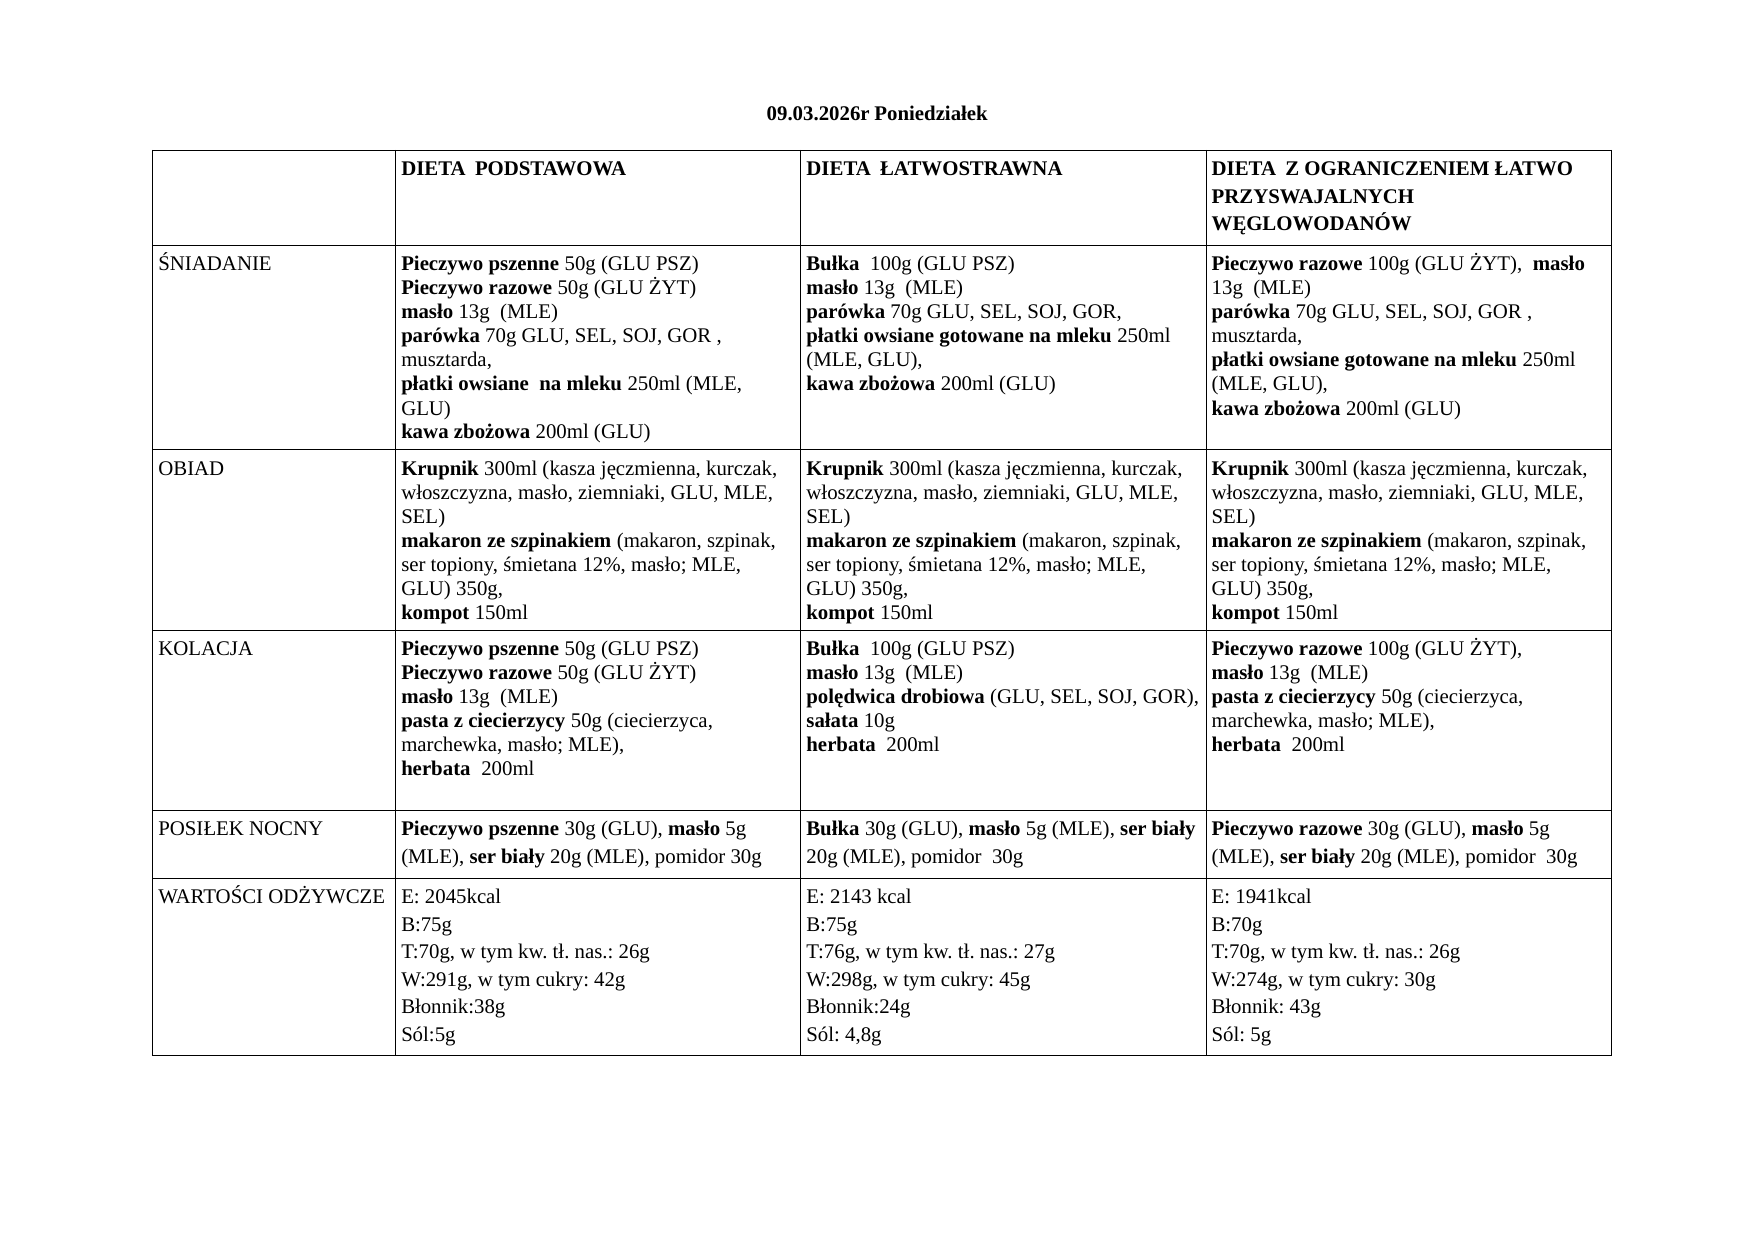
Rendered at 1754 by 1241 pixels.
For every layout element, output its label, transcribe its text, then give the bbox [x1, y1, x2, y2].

text 09.03.2026r Poniedziałek [148, 101, 1606, 125]
table_cell WARTOŚCI ODŻYWCZE [153, 879, 395, 1055]
table_cell E: 2143 kcal B:75g T:76g, w tym kw. tł. nas.: 27g W:298g, w tym cukry: 45g Błonnik:24g Sól: 4,8g [801, 879, 1206, 1055]
table_cell Krupnik 300ml (kasza jęczmienna, kurczak, włoszczyzna, masło, ziemniaki, GLU, MLE, SEL) makaron ze szpinakiem (makaron, szpinak, ser topiony, śmietana 12%, masło; MLE, GLU) 350g, kompot 150ml [396, 450, 800, 630]
table_cell Krupnik 300ml (kasza jęczmienna, kurczak, włoszczyzna, masło, ziemniaki, GLU, MLE, SEL) makaron ze szpinakiem (makaron, szpinak, ser topiony, śmietana 12%, masło; MLE, GLU) 350g, kompot 150ml [1207, 450, 1611, 630]
table_cell POSIŁEK NOCNY [153, 811, 395, 878]
table_header [153, 151, 395, 245]
table_cell Pieczywo razowe 100g (GLU ŻYT), masło 13g (MLE) pasta z ciecierzycy 50g (ciecierzyca, marchewka, masło; MLE), herbata 200ml [1207, 631, 1611, 810]
table_header DIETA ŁATWOSTRAWNA [801, 151, 1206, 245]
table_cell Pieczywo razowe 100g (GLU ŻYT), masło 13g (MLE) parówka 70g GLU, SEL, SOJ, GOR , musztarda, płatki owsiane gotowane na mleku 250ml (MLE, GLU), kawa zbożowa 200ml (GLU) [1207, 246, 1611, 449]
table_cell E: 1941kcal B:70g T:70g, w tym kw. tł. nas.: 26g W:274g, w tym cukry: 30g Błonnik: 43g Sól: 5g [1207, 879, 1611, 1055]
table_cell E: 2045kcal B:75g T:70g, w tym kw. tł. nas.: 26g W:291g, w tym cukry: 42g Błonnik:38g Sól:5g [396, 879, 800, 1055]
table_cell Krupnik 300ml (kasza jęczmienna, kurczak, włoszczyzna, masło, ziemniaki, GLU, MLE, SEL) makaron ze szpinakiem (makaron, szpinak, ser topiony, śmietana 12%, masło; MLE, GLU) 350g, kompot 150ml [801, 450, 1206, 630]
table_cell Bułka 100g (GLU PSZ) masło 13g (MLE) parówka 70g GLU, SEL, SOJ, GOR, płatki owsiane gotowane na mleku 250ml (MLE, GLU), kawa zbożowa 200ml (GLU) [801, 246, 1206, 449]
table_cell Pieczywo pszenne 30g (GLU), masło 5g (MLE), ser biały 20g (MLE), pomidor 30g [396, 811, 800, 878]
table_cell Pieczywo razowe 30g (GLU), masło 5g (MLE), ser biały 20g (MLE), pomidor 30g [1207, 811, 1611, 878]
table_cell Bułka 100g (GLU PSZ) masło 13g (MLE) polędwica drobiowa (GLU, SEL, SOJ, GOR), sałata 10g herbata 200ml [801, 631, 1206, 810]
table_cell Pieczywo pszenne 50g (GLU PSZ) Pieczywo razowe 50g (GLU ŻYT) masło 13g (MLE) parówka 70g GLU, SEL, SOJ, GOR , musztarda, płatki owsiane na mleku 250ml (MLE, GLU) kawa zbożowa 200ml (GLU) [396, 246, 800, 449]
table_cell OBIAD [153, 450, 395, 630]
table_cell Pieczywo pszenne 50g (GLU PSZ) Pieczywo razowe 50g (GLU ŻYT) masło 13g (MLE) pasta z ciecierzycy 50g (ciecierzyca, marchewka, masło; MLE), herbata 200ml [396, 631, 800, 810]
table_cell Bułka 30g (GLU), masło 5g (MLE), ser biały 20g (MLE), pomidor 30g [801, 811, 1206, 878]
table_header DIETA PODSTAWOWA [396, 151, 800, 245]
table_cell ŚNIADANIE [153, 246, 395, 449]
table_header DIETA Z ograniczeniem łatwo przyswajalnych węglowodanów [1207, 151, 1611, 245]
table_cell KOLACJA [153, 631, 395, 810]
